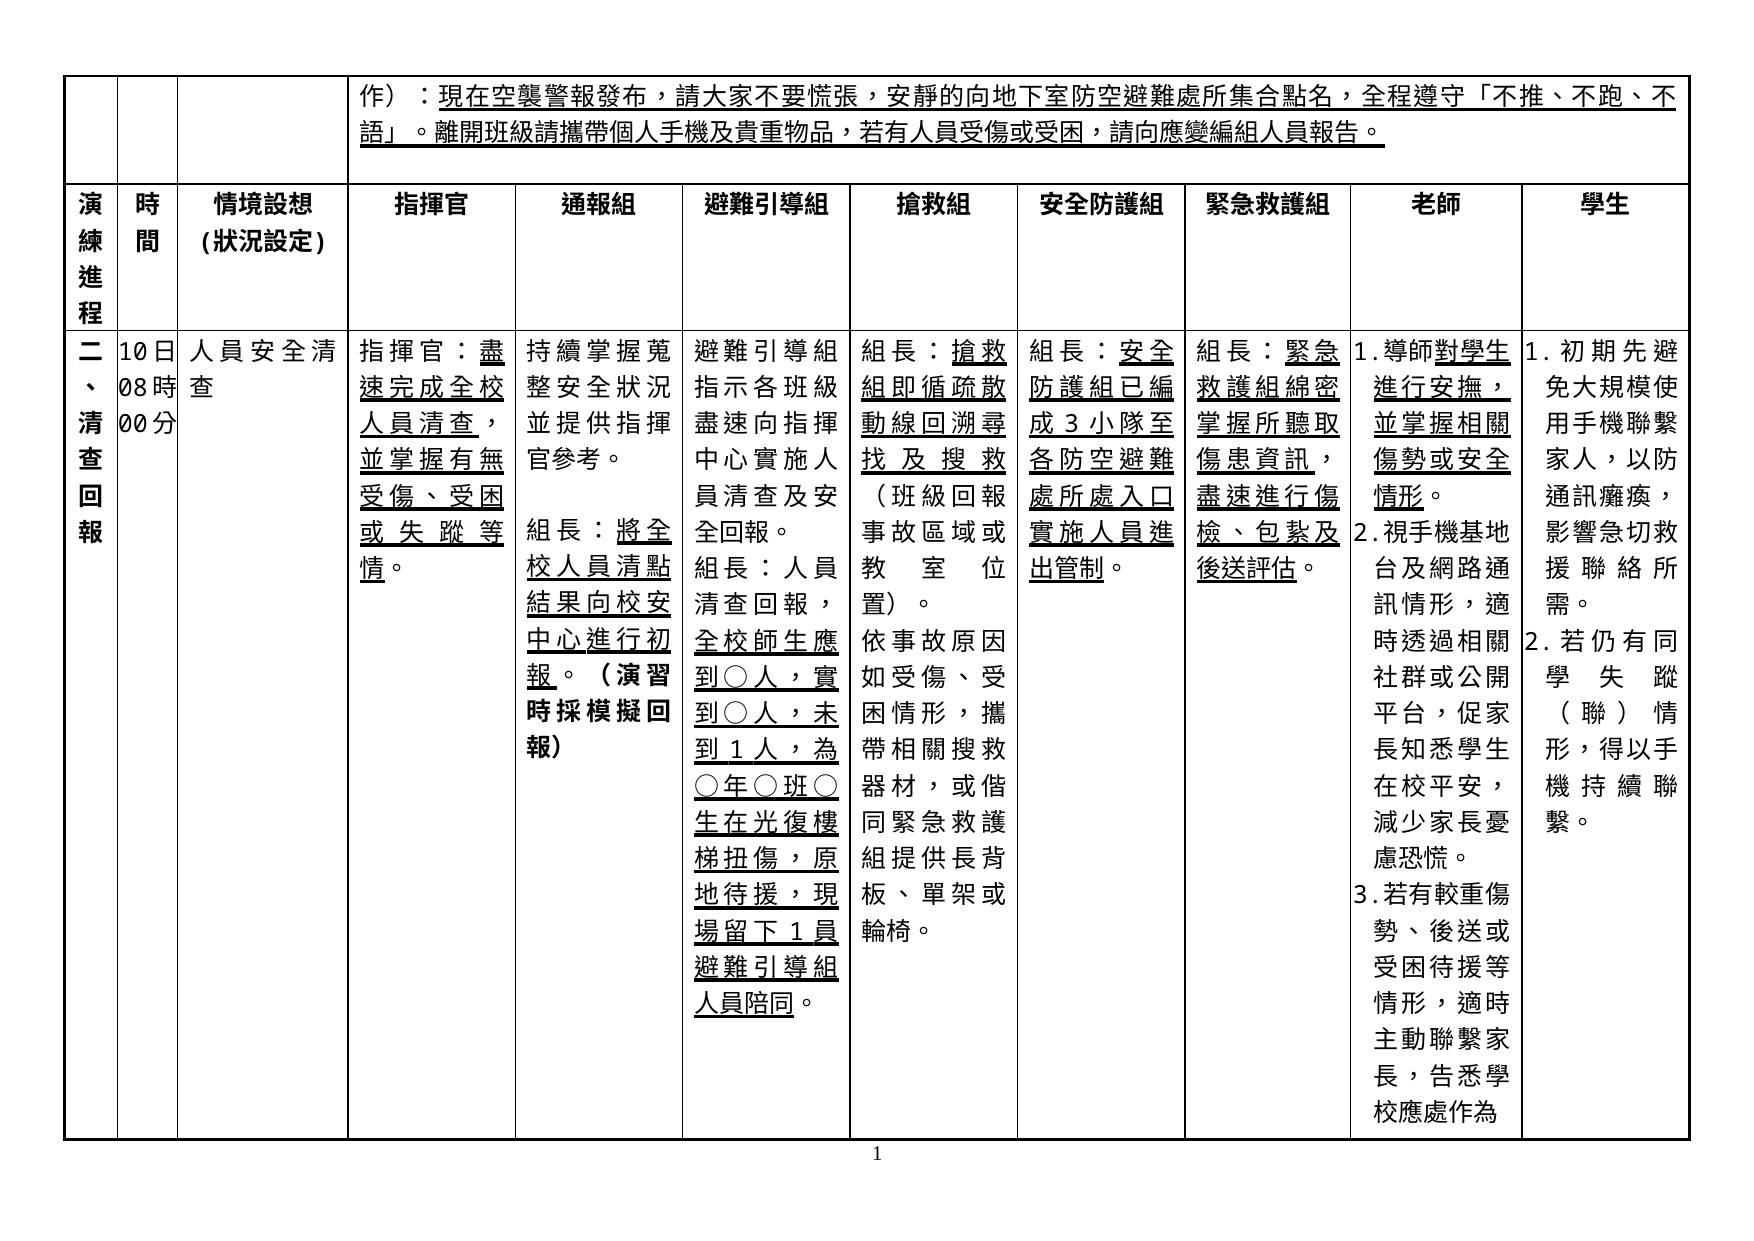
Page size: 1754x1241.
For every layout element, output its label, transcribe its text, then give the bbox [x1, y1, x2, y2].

table_cell 1.導師對學生進行安撫，並掌握相關傷勢或安全情形。 2.視手機基地台及網路通訊情形，適時透過相關社群或公開平台，促家長知悉學生在校平安，減少家長憂慮恐慌。 3.若有較重傷勢、後送或受困待援等情形，適時主動聯繫家長，告悉學校應處作為 [1351, 331, 1521, 1138]
table_cell 組長：搶救組即循疏散動線回溯尋找及搜救（班級回報事故區域或教室位置）。 依事故原因如受傷、受困情形，攜帶相關搜救器材，或偕同緊急救護組提供長背板、單架或輪椅。 [851, 331, 1017, 1138]
table_cell [178, 77, 347, 183]
table_cell [66, 77, 117, 183]
table_cell 組長：安全防護組已編成3小隊至各防空避難處所處入口實施人員進出管制。 [1018, 331, 1184, 1138]
table_cell 學生 [1523, 185, 1688, 330]
table_cell 指揮官 [349, 185, 515, 330]
table_cell 二、 清查回報 [66, 331, 117, 1138]
table_cell 時 間 [118, 185, 177, 330]
table_cell 10日 08時 00分 [118, 331, 177, 1138]
table_cell 演練 進程 [66, 185, 117, 330]
table_cell 避難引導組 [683, 185, 849, 330]
table_cell 持續掌握蒐整安全狀況並提供指揮官參考。 組長：將全校人員清點結果向校安中心進行初報。（演習時採模擬回報） [516, 331, 682, 1138]
table_cell 作）：現在空襲警報發布，請大家不要慌張，安靜的向地下室防空避難處所集合點名，全程遵守「不推、不跑、不語」。離開班級請攜帶個人手機及貴重物品，若有人員受傷或受困，請向應變編組人員報告。 [349, 77, 1688, 183]
table_cell 安全防護組 [1018, 185, 1184, 330]
table_cell 1.初期先避免大規模使用手機聯繫家人，以防通訊癱瘓，影響急切救援聯絡所需。 2.若仍有同學失蹤（聯）情形，得以手機持續聯繫。 [1523, 331, 1688, 1138]
table_cell 組長：緊急救護組綿密掌握所聽取傷患資訊，盡速進行傷檢、包紥及後送評估。 [1186, 331, 1350, 1138]
table_cell 搶救組 [851, 185, 1017, 330]
table_cell 人員安全清查 [178, 331, 347, 1138]
table_cell 情境設想 (狀況設定) [178, 185, 347, 330]
table_cell 指揮官：盡速完成全校人員清查，並掌握有無受傷、受困或失蹤等情。 [349, 331, 515, 1138]
table_cell 避難引導組指示各班級盡速向指揮中心實施人員清查及安全回報。 組長：人員清查回報，全校師生應到○人，實到○人，未到1人，為○年○班○生在光復樓梯扭傷，原地待援，現場留下1員避難引導組人員陪同。 [683, 331, 849, 1138]
table_cell 通報組 [516, 185, 682, 330]
table_cell [118, 77, 177, 183]
table_cell 老師 [1351, 185, 1521, 330]
table_cell 緊急救護組 [1186, 185, 1350, 330]
